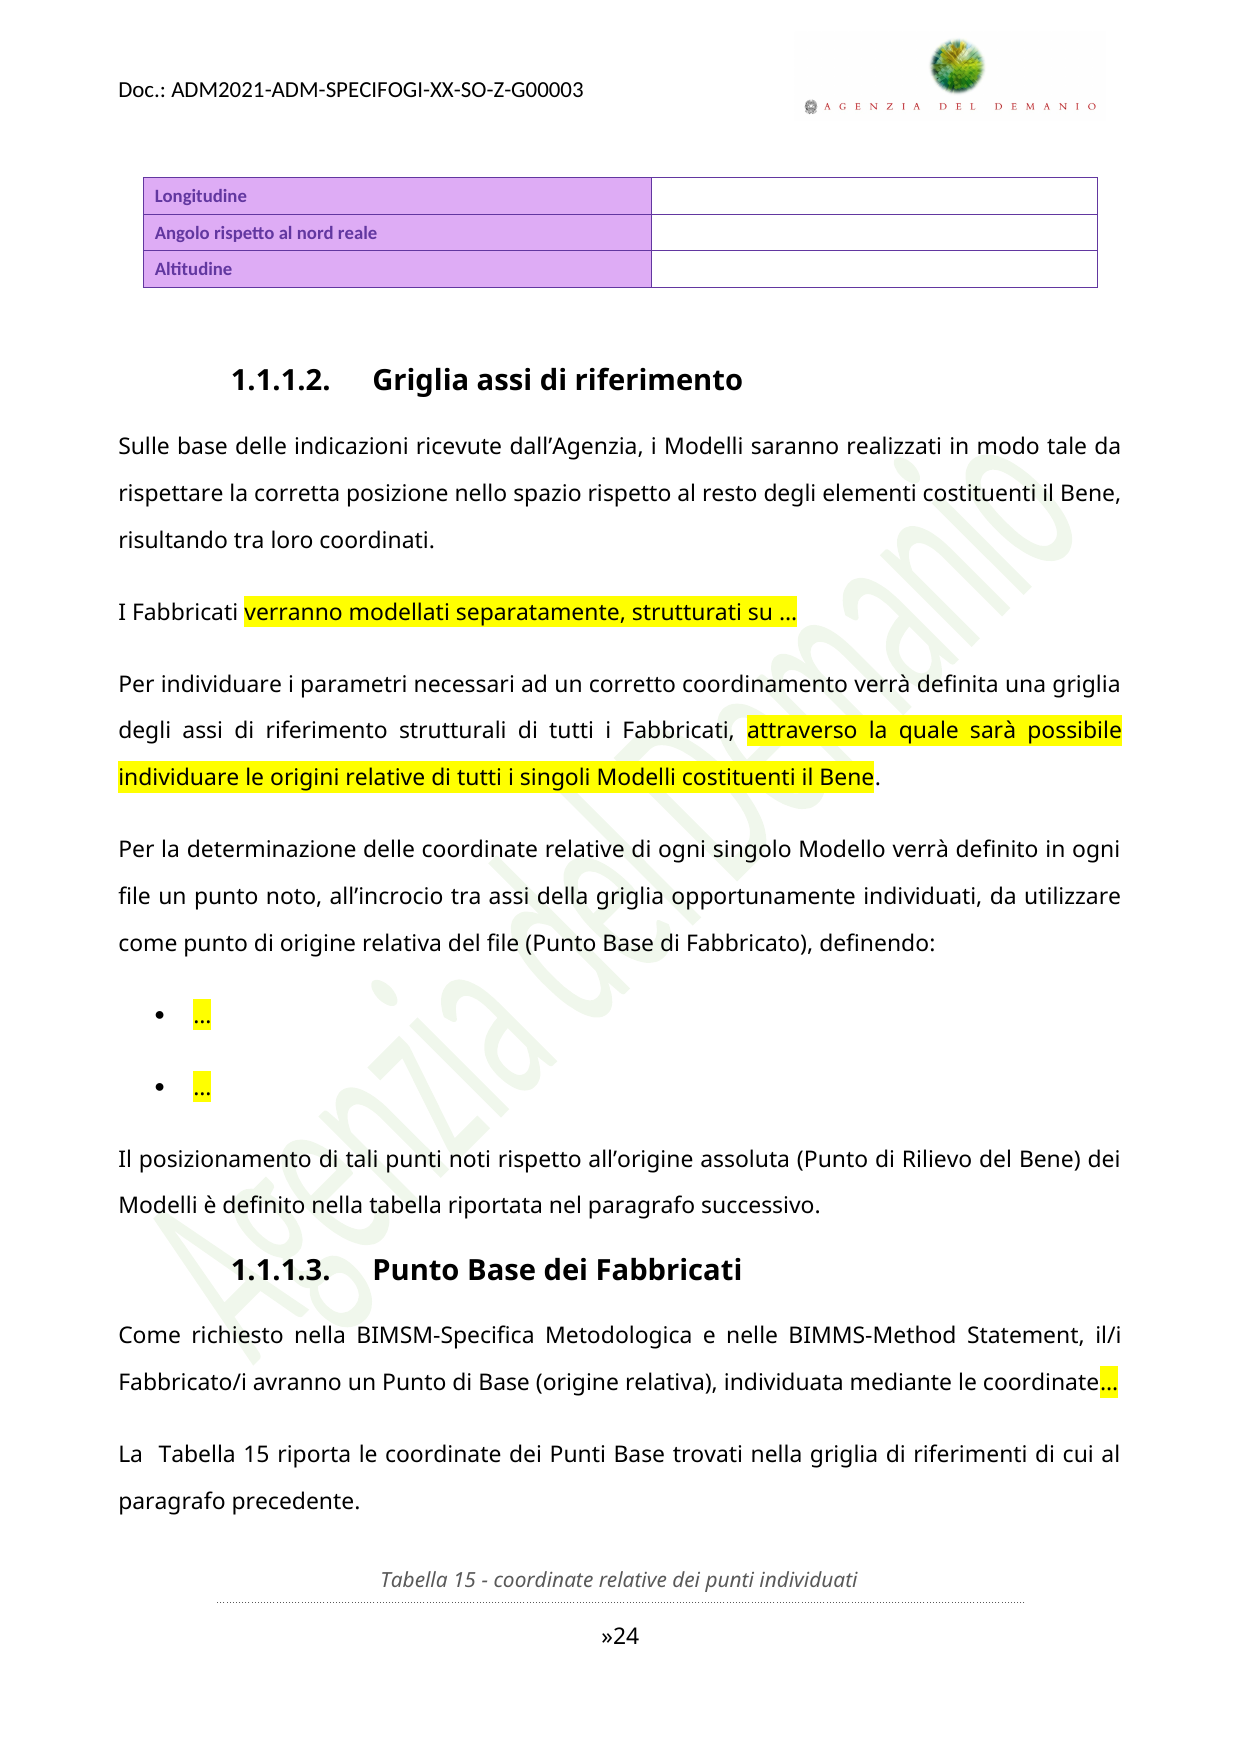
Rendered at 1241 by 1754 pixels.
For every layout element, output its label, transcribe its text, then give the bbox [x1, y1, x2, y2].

table_cell [652, 215, 1097, 250]
list … [156, 1071, 423, 1102]
text Tabella 15 - coordinate relative dei punti individuati [216, 1565, 1024, 1603]
table_cell [652, 178, 1097, 214]
list [423, 1071, 484, 1102]
table_cell [652, 251, 1097, 287]
text [897, 596, 950, 627]
text I Fabbricati verranno modellati separatamente, strutturati su … [118, 596, 898, 627]
text Il posizionamento di tali punti noti rispetto all’origine assoluta (Punto di Rilievo del Bene) dei Modelli è definito nella tabella riportata nel paragrafo successivo. [118, 1143, 318, 1221]
list Punto Base dei Fabbricati [291, 1249, 1122, 1288]
list [496, 999, 1122, 1030]
list Griglia assi di riferimento [231, 359, 1122, 399]
text Sulle base delle indicazioni ricevute dall’Agenzia, i Modelli saranno realizzati in modo tale da rispettare la corretta posizione nello spazio rispetto al resto degli elementi costituenti il Bene, risultando tra loro coordinati. [118, 430, 1122, 555]
text La Tabella 15 riporta le coordinate dei Punti Base trovati nella griglia di riferimenti di cui al paragrafo precedente. [118, 1438, 1122, 1516]
text Per individuare i parametri necessari ad un corretto coordinamento verrà definita una griglia degli assi di riferimento strutturali di tutti i Fabbricati, attraverso la quale sarà possibile individuare le origini relative di tutti i singoli Modelli costituenti il Bene. [118, 668, 1122, 793]
list … [156, 999, 496, 1030]
table_cell Angolo rispetto al nord reale [144, 215, 651, 250]
text Il posizionamento di tali punti noti rispetto all’origine assoluta (Punto di Rilievo del Bene) dei Modelli è definito nella tabella riportata nel paragrafo successivo. [318, 1143, 1122, 1221]
list Punto Base dei Fabbricati [231, 1249, 303, 1288]
list [473, 1071, 1122, 1102]
text Come richiesto nella BIMSM-Specifica Metodologica e nelle BIMMS-Method Statement, il/i Fabbricato/i avranno un Punto di Base (origine relativa), individuata mediante le coordinate… [118, 1319, 1122, 1398]
table_cell Longitudine [144, 178, 651, 214]
text [939, 596, 1122, 627]
table_cell Altitudine [144, 251, 651, 287]
text Per la determinazione delle coordinate relative di ogni singolo Modello verrà definito in ogni file un punto noto, all’incrocio tra assi della griglia opportunamente individuati, da utilizzare come punto di origine relativa del file (Punto Base di Fabbricato), definendo: [118, 833, 1122, 958]
list Punto Base dei Fabbricati [318, 1273, 356, 1288]
